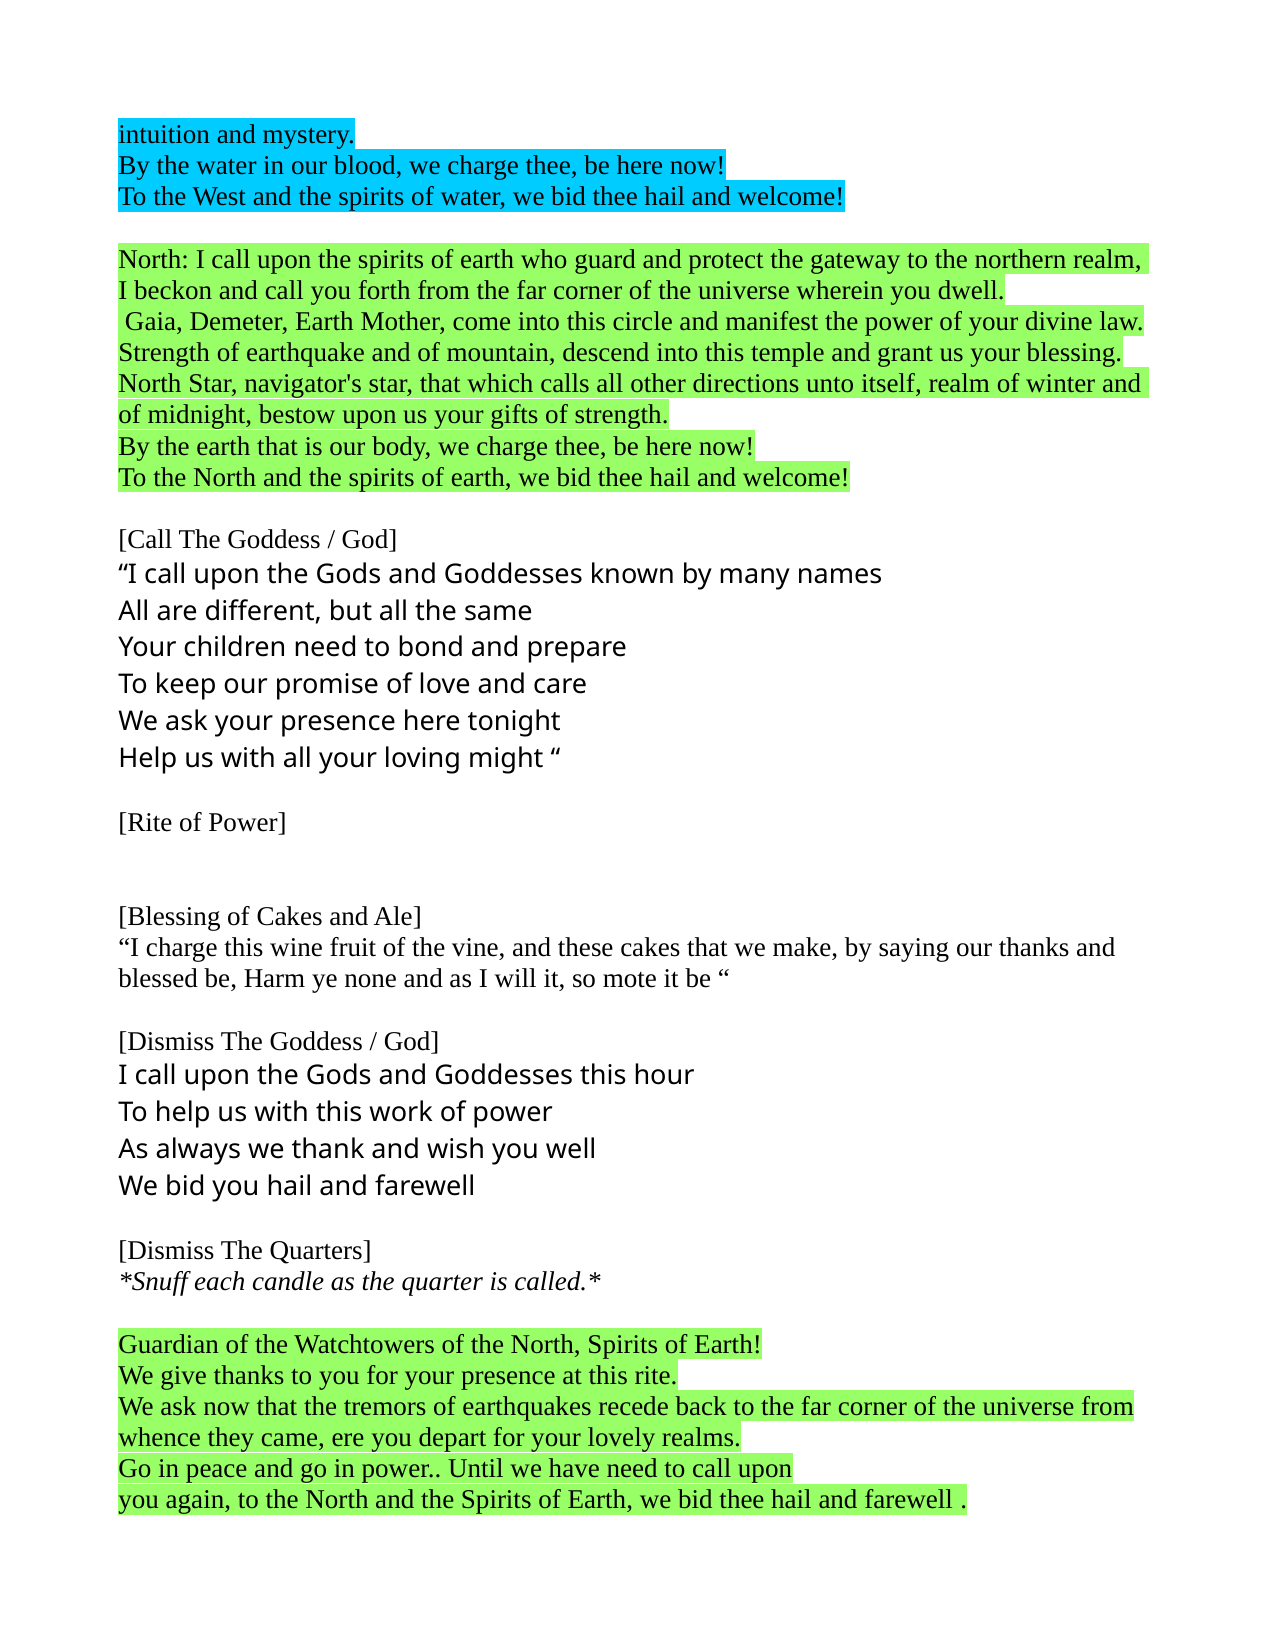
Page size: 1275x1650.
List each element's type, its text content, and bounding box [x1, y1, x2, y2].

text I call upon the Gods and Goddesses this hour [118, 1056, 1157, 1093]
text Go in peace and go in power.. Until we have need to call upon [118, 1452, 1157, 1483]
text you again, to the North and the Spirits of Earth, we bid thee hail and farewell . [118, 1483, 1157, 1515]
text We ask now that the tremors of earthquakes recede back to the far corner of the universe from [118, 1390, 1157, 1421]
text Strength of earthquake and of mountain, descend into this temple and grant us your blessing. [118, 336, 1157, 367]
text All are different, but all the same [118, 591, 1157, 628]
text By the water in our blood, we charge thee, be here now! [118, 149, 1157, 180]
text To help us with this work of power [118, 1093, 1157, 1129]
text To the North and the spirits of earth, we bid thee hail and welcome! [118, 461, 1157, 492]
text Gaia, Demeter, Earth Mother, come into this circle and manifest the power of your divine law. [118, 305, 1157, 336]
text [Dismiss The Goddess / God] [118, 1024, 1157, 1056]
text Guardian of the Watchtowers of the North, Spirits of Earth! [118, 1328, 1157, 1359]
text We bid you hail and farewell [118, 1166, 1157, 1203]
text intuition and mystery. [118, 118, 1157, 149]
text [Call The Goddess / God] [118, 523, 1157, 554]
text Your children need to bond and prepare [118, 628, 1157, 665]
text To keep our promise of love and care [118, 665, 1157, 702]
text Help us with all your loving might “ [118, 738, 1157, 775]
text North: I call upon the spirits of earth who guard and protect the gateway to the northern realm, I beckon and call you forth from the far corner of the universe wherein you dwell. [118, 243, 1157, 305]
text *Snuff each candle as the quarter is called.* [118, 1266, 1157, 1297]
text By the earth that is our body, we charge thee, be here now! [118, 429, 1157, 461]
text We give thanks to you for your presence at this rite. [118, 1359, 1157, 1390]
text “I charge this wine fruit of the vine, and these cakes that we make, by saying our thanks and blessed be, Harm ye none and as I will it, so mote it be “ [118, 931, 1157, 993]
text [Rite of Power] [118, 807, 1157, 838]
text [Dismiss The Quarters] [118, 1234, 1157, 1266]
text As always we thank and wish you well [118, 1129, 1157, 1166]
text “I call upon the Gods and Goddesses known by many names [118, 554, 1157, 591]
text whence they came, ere you depart for your lovely realms. [118, 1421, 1157, 1452]
text We ask your presence here tonight [118, 702, 1157, 738]
text To the West and the spirits of water, we bid thee hail and welcome! [118, 180, 1157, 212]
text North Star, navigator's star, that which calls all other directions unto itself, realm of winter and of midnight, bestow upon us your gifts of strength. [118, 367, 1157, 429]
text [Blessing of Cakes and Ale] [118, 900, 1157, 931]
